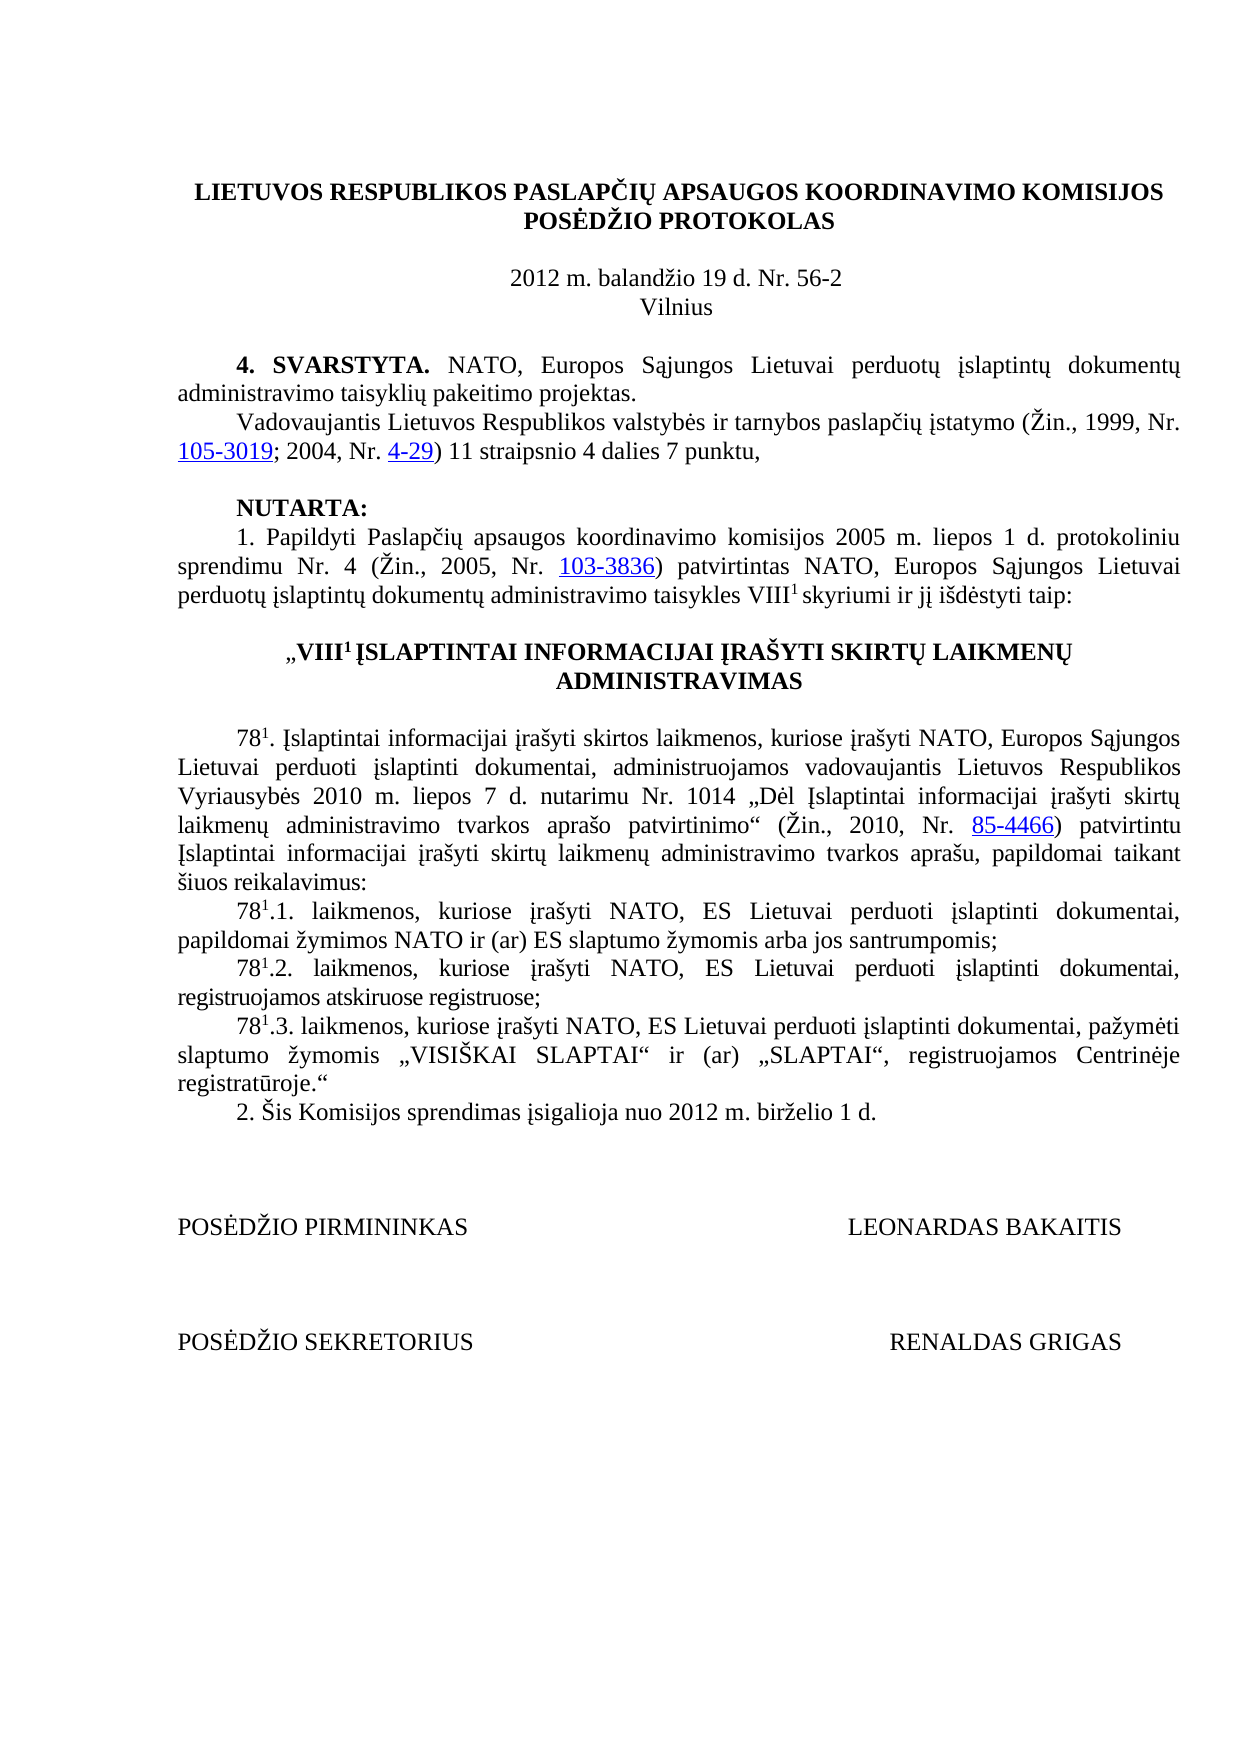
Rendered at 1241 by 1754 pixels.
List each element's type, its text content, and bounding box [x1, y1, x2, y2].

text LIETUVOS RESPUBLIKOS paslapčių apsaugos koordinavimo komisijos posėdžio protokolas [177, 177, 1181, 235]
text NUTARTA: [177, 493, 1181, 522]
text „VIII1 ĮSLAPTINTAI INFORMACIJAI ĮRAŠYTI SKIRTŲ LAIKMENŲ ADMINISTRAVIMAS [177, 637, 1181, 695]
text 2. Šis Komisijos sprendimas įsigalioja nuo 2012 m. birželio 1 d. [177, 1097, 1181, 1126]
text Posėdžio sekretorius Renaldas Grigas [177, 1327, 1181, 1356]
text Vadovaujantis Lietuvos Respublikos valstybės ir tarnybos paslapčių įstatymo (Žin., 1999, Nr. 105-3019; 2004, Nr. 4-29) 11 straipsnio 4 dalies 7 punktu, [177, 407, 1181, 465]
text 781.3. laikmenos, kuriose įrašyti NATO, ES Lietuvai perduoti įslaptinti dokumentai, pažymėti slaptumo žymomis „VISIŠKAI SLAPTAI“ ir (ar) „SLAPTAI“, registruojamos Centrinėje registratūroje.“ [177, 1011, 1181, 1097]
text 781.2. laikmenos, kuriose įrašyti NATO, ES Lietuvai perduoti įslaptinti dokumentai, registruojamos atskiruose registruose; [177, 953, 1181, 1011]
text Posėdžio pirmininkas Leonardas Bakaitis [177, 1212, 1181, 1241]
text 4. SVARSTYTA. NATO, Europos Sąjungos Lietuvai perduotų įslaptintų dokumentų administravimo taisyklių pakeitimo projektas. [177, 350, 1181, 407]
text Vilnius [177, 292, 1181, 321]
text 781.1. laikmenos, kuriose įrašyti NATO, ES Lietuvai perduoti įslaptinti dokumentai, papildomai žymimos NATO ir (ar) ES slaptumo žymomis arba jos santrumpomis; [177, 896, 1181, 953]
text 781. Įslaptintai informacijai įrašyti skirtos laikmenos, kuriose įrašyti NATO, Europos Sąjungos Lietuvai perduoti įslaptinti dokumentai, administruojamos vadovaujantis Lietuvos Respublikos Vyriausybės 2010 m. liepos 7 d. nutarimu Nr. 1014 „Dėl Įslaptintai informacijai įrašyti skirtų laikmenų administravimo tvarkos aprašo patvirtinimo“ (Žin., 2010, Nr. 85-4466) patvirtintu Įslaptintai informacijai įrašyti skirtų laikmenų administravimo tvarkos aprašu, papildomai taikant šiuos reikalavimus: [177, 723, 1181, 896]
text 1. Papildyti Paslapčių apsaugos koordinavimo komisijos 2005 m. liepos 1 d. protokoliniu sprendimu Nr. 4 (Žin., 2005, Nr. 103-3836) patvirtintas NATO, Europos Sąjungos Lietuvai perduotų įslaptintų dokumentų administravimo taisykles VIII1 skyriumi ir jį išdėstyti taip: [177, 522, 1181, 608]
text 2012 m. balandžio 19 d. Nr. 56-2 [177, 263, 1181, 292]
